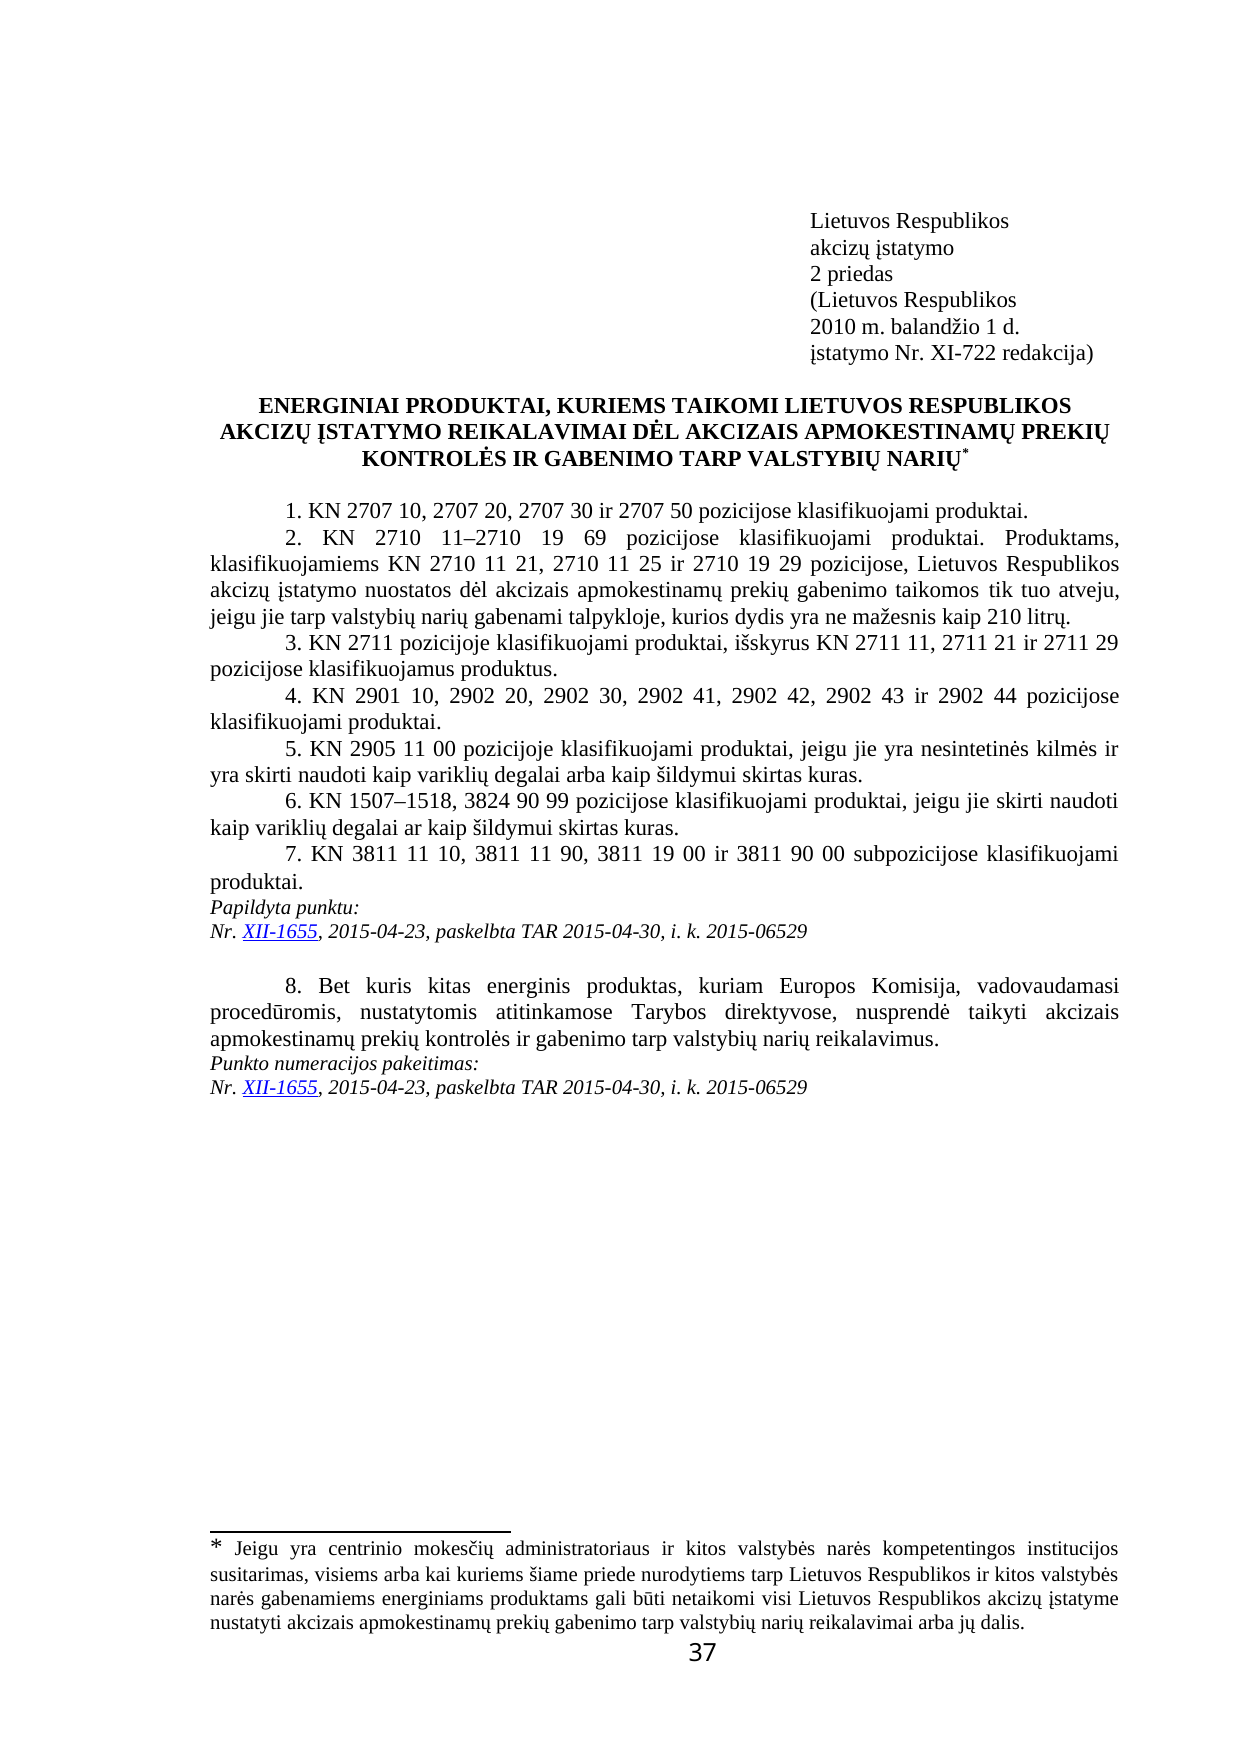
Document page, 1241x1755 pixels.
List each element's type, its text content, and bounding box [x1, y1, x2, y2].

text akcizų įstatymo [210, 234, 1120, 260]
text 7. KN 3811 11 10, 3811 11 90, 3811 19 00 ir 3811 90 00 subpozicijose klasifikuojami produktai. [210, 840, 1120, 895]
text 1. KN 2707 10, 2707 20, 2707 30 ir 2707 50 pozicijose klasifikuojami produktai. [210, 497, 1120, 524]
text 2 priedas [210, 260, 1120, 287]
text Nr. XII-1655, 2015-04-23, paskelbta TAR 2015-04-30, i. k. 2015-06529 [210, 1075, 1120, 1099]
text Punkto numeracijos pakeitimas: [210, 1051, 1120, 1075]
text 8. Bet kuris kitas energinis produktas, kuriam Europos Komisija, vadovaudamasi procedūromis, nustatytomis atitinkamose Tarybos direktyvose, nusprendė taikyti akcizais apmokestinamų prekių kontrolės ir gabenimo tarp valstybių narių reikalavimus. [210, 972, 1120, 1051]
text Lietuvos Respublikos [210, 207, 1120, 234]
text 2010 m. balandžio 1 d. [210, 313, 1120, 339]
text 5. KN 2905 11 00 pozicijoje klasifikuojami produktai, jeigu jie yra nesintetinės kilmės ir yra skirti naudoti kaip variklių degalai arba kaip šildymui skirtas kuras. [210, 734, 1120, 787]
text Nr. XII-1655, 2015-04-23, paskelbta TAR 2015-04-30, i. k. 2015-06529 [210, 919, 1120, 943]
text Jeigu yra centrinio mokesčių administratoriaus ir kitos valstybės narės kompetentingos institucijos susitarimas, visiems arba kai kuriems šiame priede nurodytiems tarp Lietuvos Respublikos ir kitos valstybės narės gabenamiems energiniams produktams gali būti netaikomi visi Lietuvos Respublikos akcizų įstatyme nustatyti akcizais apmokestinamų prekių gabenimo tarp valstybių narių reikalavimai arba jų dalis. [210, 1532, 1120, 1634]
text 3. KN 2711 pozicijoje klasifikuojami produktai, išskyrus KN 2711 11, 2711 21 ir 2711 29 pozicijose klasifikuojamus produktus. [210, 629, 1120, 682]
text įstatymo Nr. XI-722 redakcija) [210, 339, 1120, 366]
text 6. KN 1507–1518, 3824 90 99 pozicijose klasifikuojami produktai, jeigu jie skirti naudoti kaip variklių degalai ar kaip šildymui skirtas kuras. [210, 787, 1120, 840]
text Papildyta punktu: [210, 895, 1120, 919]
text ENERGINIAI PRODUKTAI, KURIEMS TAIKOMI LIETUVOS RESPUBLIKOS AKCIZŲ ĮSTATYMO REIKALAVIMAI DĖL AKCIZAIS APMOKESTINAMŲ PREKIŲ KONTROLĖS IR GABENIMO TARP VALSTYBIŲ NARIŲ [210, 392, 1120, 471]
text (Lietuvos Respublikos [210, 287, 1120, 313]
text 4. KN 2901 10, 2902 20, 2902 30, 2902 41, 2902 42, 2902 43 ir 2902 44 pozicijose klasifikuojami produktai. [210, 682, 1120, 734]
text 2. KN 2710 11–2710 19 69 pozicijose klasifikuojami produktai. Produktams, klasifikuojamiems KN 2710 11 21, 2710 11 25 ir 2710 19 29 pozicijose, Lietuvos Respublikos akcizų įstatymo nuostatos dėl akcizais apmokestinamų prekių gabenimo taikomos tik tuo atveju, jeigu jie tarp valstybių narių gabenami talpykloje, kurios dydis yra ne mažesnis kaip 210 litrų. [210, 524, 1120, 629]
